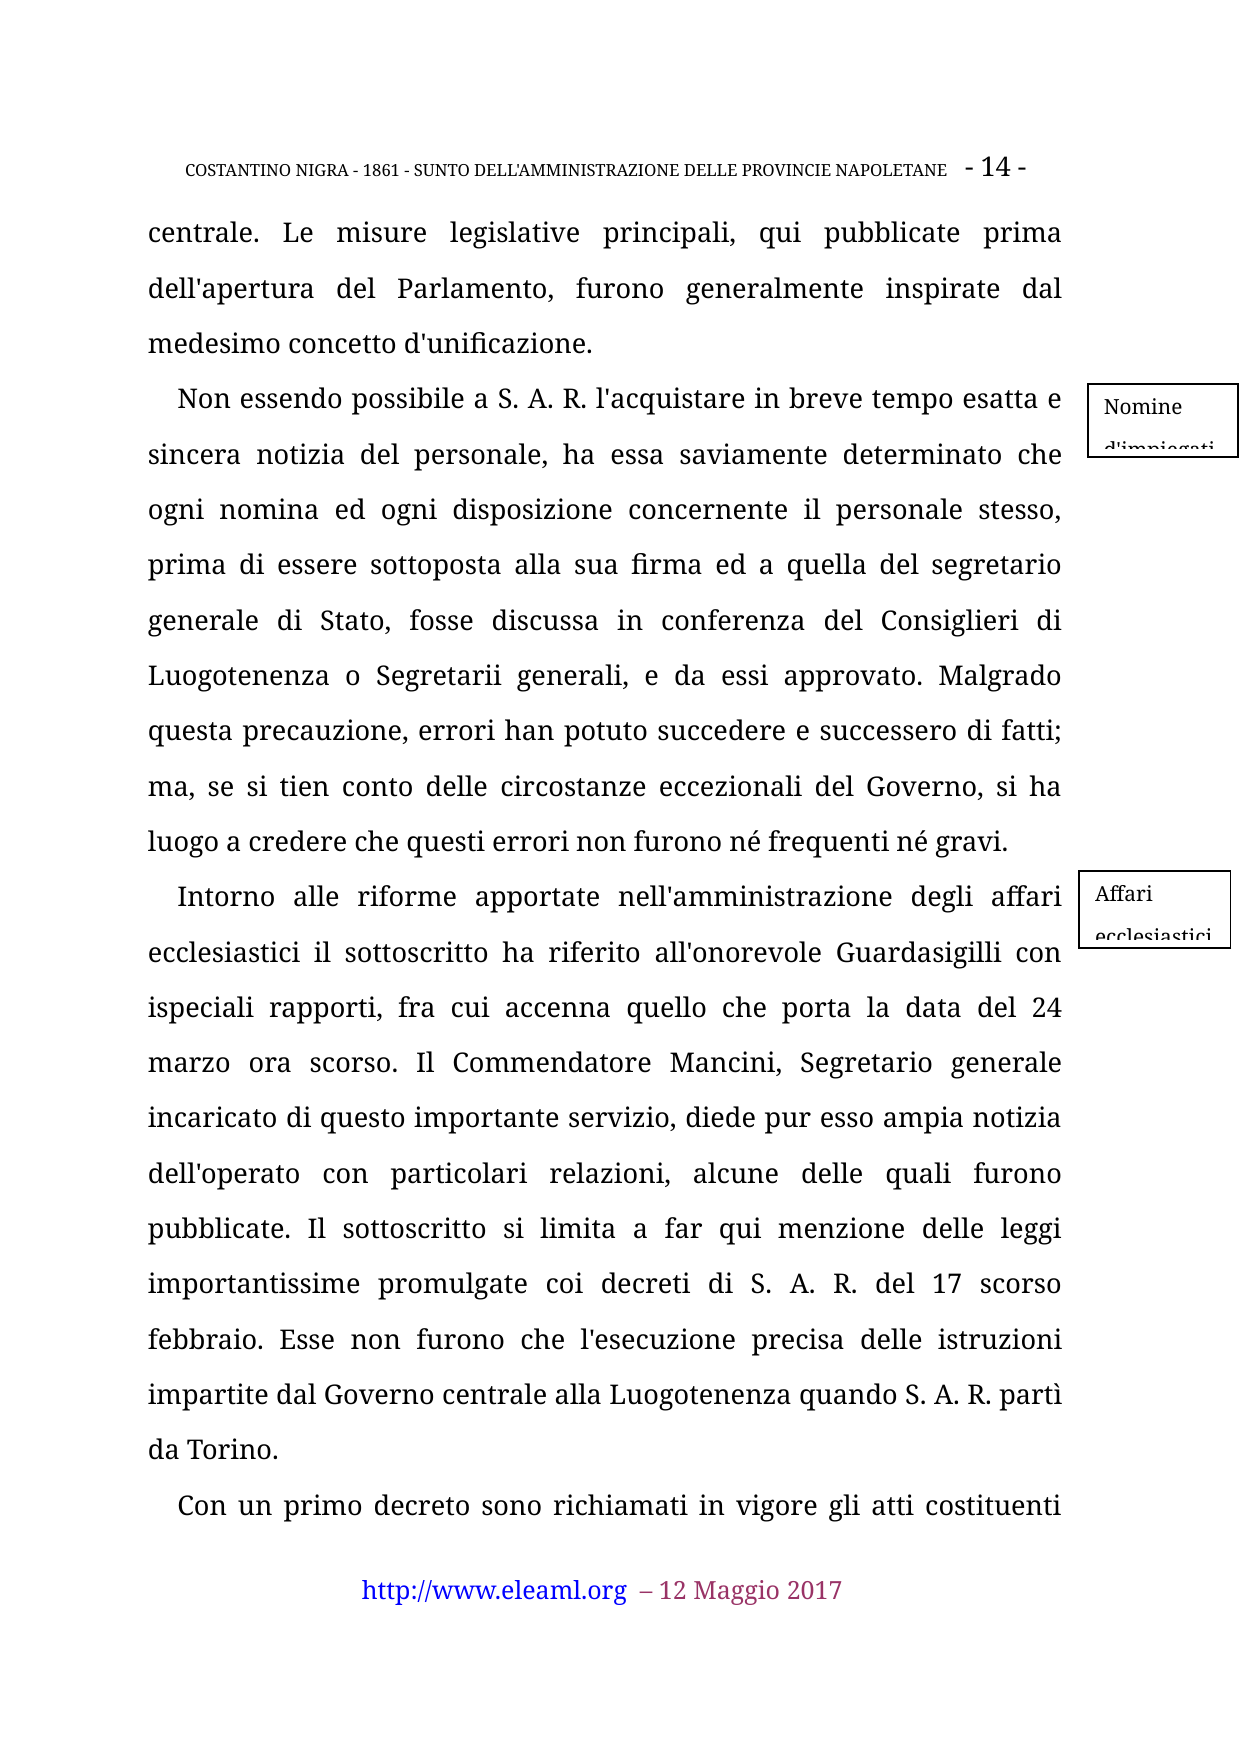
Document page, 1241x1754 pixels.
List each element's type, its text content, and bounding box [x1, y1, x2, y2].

text Intorno alle riforme apportate nell'amministrazione degli affari ecclesiastici il sottoscritto ha riferito all'onorevole Guardasigilli con ispeciali rapporti, fra cui accenna quello che porta la data del 24 marzo ora scorso. Il Commendatore Mancini, Segretario generale incaricato di questo importante servizio, diede pur esso ampia notizia dell'operato con particolari relazioni, alcune delle quali furono pubblicate. Il sottoscritto si limita a far qui menzione delle leggi importantissime promulgate coi decreti di S. A. R. del 17 scorso febbraio. Esse non furono che l'esecuzione precisa delle istruzioni impartite dal Governo centrale alla Luogotenenza quando S. A. R. partì da Torino. [148, 878, 1063, 1468]
text centrale. Le misure legislative principali, qui pubblicate prima dell'apertura del Parlamento, furono generalmente inspirate dal medesimo concetto d'unificazione. [148, 214, 1063, 361]
text ecclesiastici. [1095, 922, 1215, 940]
text Con un primo decreto sono richiamati in vigore gli atti costituenti [148, 1486, 1063, 1523]
text Nomine [1103, 392, 1222, 421]
text d'impiegati. [1103, 435, 1222, 449]
text Affari [1095, 879, 1215, 908]
text Non essendo possibile a S. A. R. l'acquistare in breve tempo esatta e sincera notizia del personale, ha essa saviamente determinato che ogni nomina ed ogni disposizione concernente il personale stesso, prima di essere sottoposta alla sua firma ed a quella del segretario generale di Stato, fosse discussa in conferenza del Consiglieri di Luogotenenza o Segretarii generali, e da essi approvato. Malgrado questa precauzione, errori han potuto succedere e successero di fatti; ma, se si tien conto delle circostanze eccezionali del Governo, si ha luogo a credere che questi errori non furono né frequenti né gravi. [148, 380, 1063, 859]
